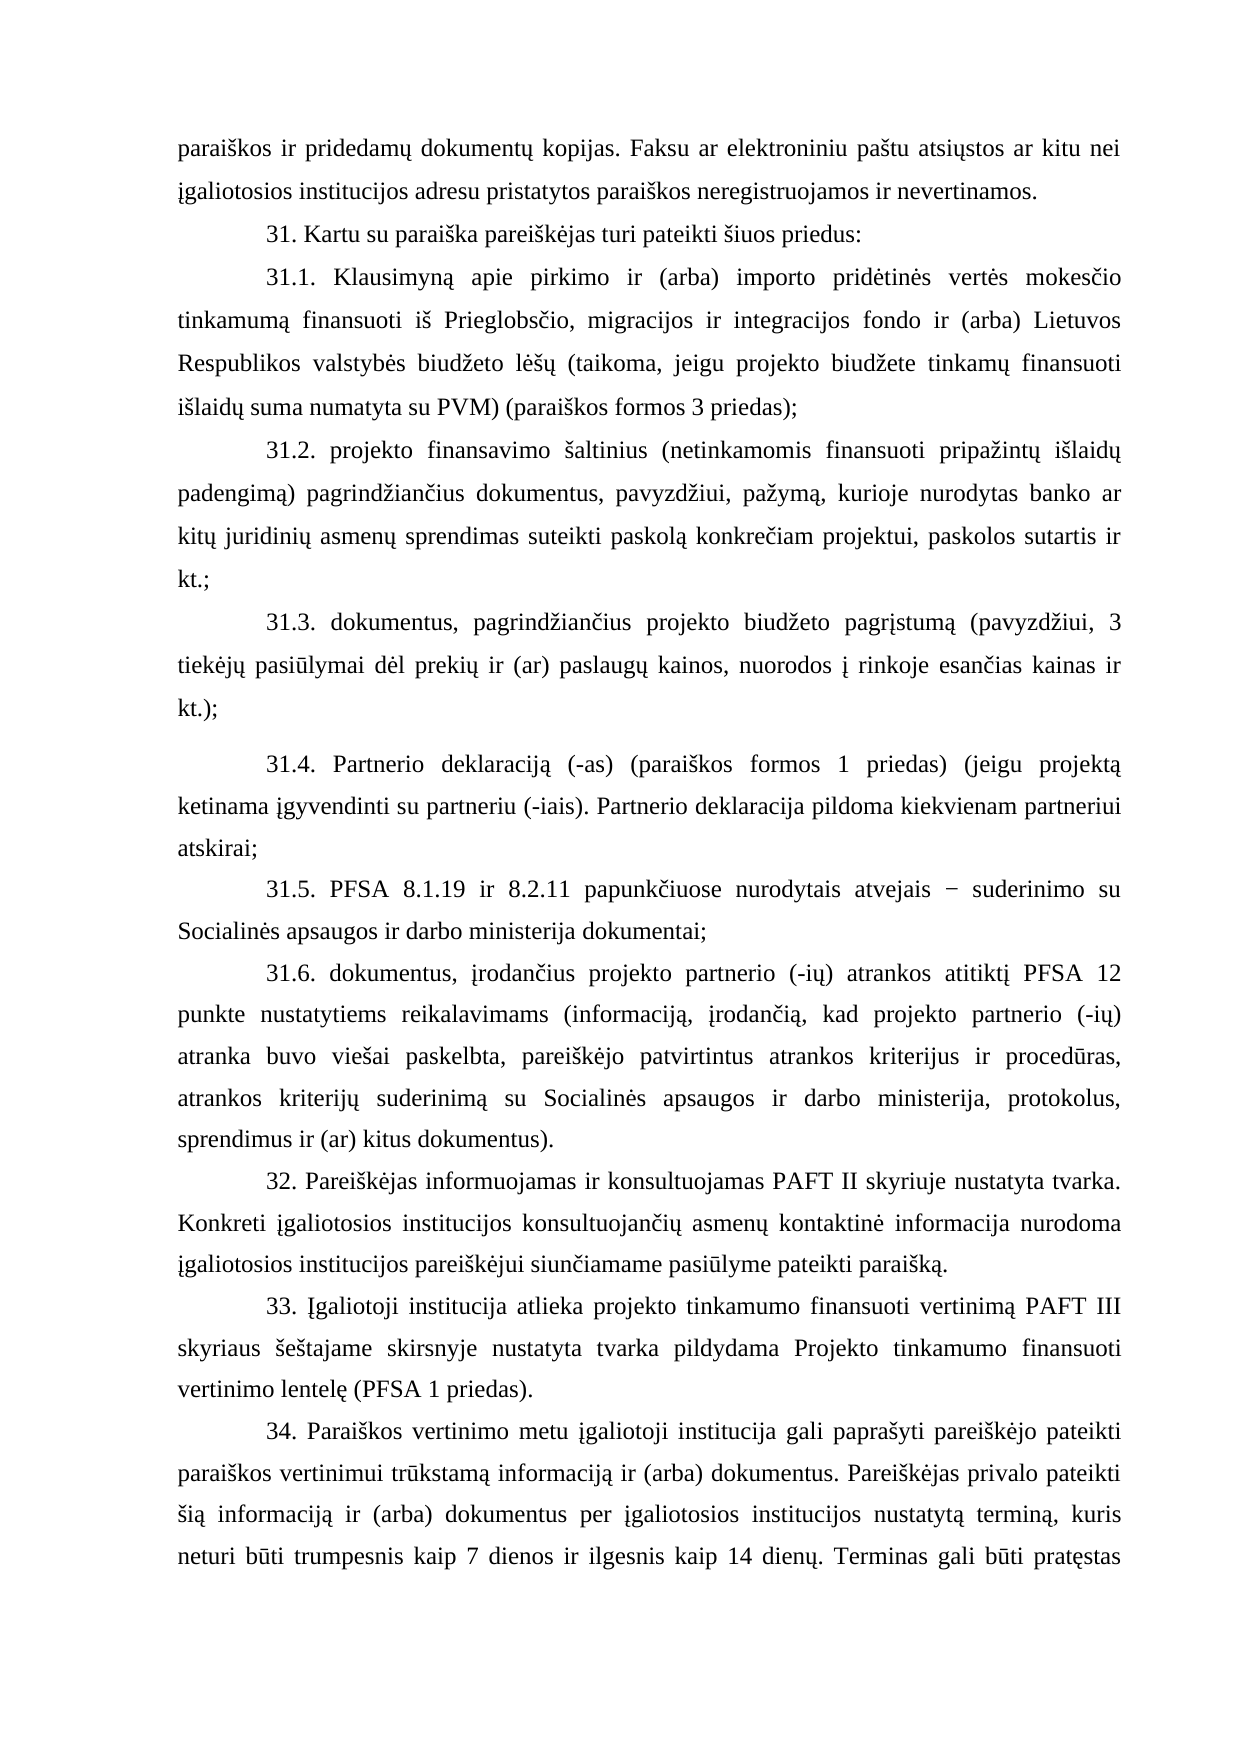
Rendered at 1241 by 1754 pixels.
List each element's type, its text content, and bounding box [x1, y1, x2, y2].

text 32. Pareiškėjas informuojamas ir konsultuojamas PAFT II skyriuje nustatyta tvarka. Konkreti įgaliotosios institucijos konsultuojančių asmenų kontaktinė informacija nurodoma įgaliotosios institucijos pareiškėjui siunčiamame pasiūlyme pateikti paraišką. [177, 1153, 1122, 1278]
text 33. Įgaliotoji institucija atlieka projekto tinkamumo finansuoti vertinimą PAFT III skyriaus šeštajame skirsnyje nustatyta tvarka pildydama Projekto tinkamumo finansuoti vertinimo lentelę (PFSA 1 priedas). [177, 1278, 1122, 1403]
text 31.1. Klausimyną apie pirkimo ir (arba) importo pridėtinės vertės mokesčio tinkamumą finansuoti iš Prieglobsčio, migracijos ir integracijos fondo ir (arba) Lietuvos Respublikos valstybės biudžeto lėšų (taikoma, jeigu projekto biudžete tinkamų finansuoti išlaidų suma numatyta su PVM) (paraiškos formos 3 priedas); [177, 262, 1122, 420]
text paraiškos ir pridedamų dokumentų kopijas. Faksu ar elektroniniu paštu atsiųstos ar kitu nei įgaliotosios institucijos adresu pristatytos paraiškos neregistruojamos ir nevertinamos. [177, 133, 1122, 205]
text 34. Paraiškos vertinimo metu įgaliotoji institucija gali paprašyti pareiškėjo pateikti paraiškos vertinimui trūkstamą informaciją ir (arba) dokumentus. Pareiškėjas privalo pateikti šią informaciją ir (arba) dokumentus per įgaliotosios institucijos nustatytą terminą, kuris neturi būti trumpesnis kaip 7 dienos ir ilgesnis kaip 14 dienų. Terminas gali būti pratęstas [177, 1403, 1122, 1570]
text 31. Kartu su paraiška pareiškėjas turi pateikti šiuos priedus: [177, 219, 1122, 248]
text 31.4. Partnerio deklaraciją (-as) (paraiškos formos 1 priedas) (jeigu projektą ketinama įgyvendinti su partneriu (-iais). Partnerio deklaracija pildoma kiekvienam partneriui atskirai; [177, 737, 1122, 862]
text 31.2. projekto finansavimo šaltinius (netinkamomis finansuoti pripažintų išlaidų padengimą) pagrindžiančius dokumentus, pavyzdžiui, pažymą, kurioje nurodytas banko ar kitų juridinių asmenų sprendimas suteikti paskolą konkrečiam projektui, paskolos sutartis ir kt.; [177, 435, 1122, 593]
text 31.5. PFSA 8.1.19 ir 8.2.11 papunkčiuose nurodytais atvejais − suderinimo su Socialinės apsaugos ir darbo ministerija dokumentai; [177, 862, 1122, 945]
text 31.6. dokumentus, įrodančius projekto partnerio (-ių) atrankos atitiktį PFSA 12 punkte nustatytiems reikalavimams (informaciją, įrodančią, kad projekto partnerio (-ių) atranka buvo viešai paskelbta, pareiškėjo patvirtintus atrankos kriterijus ir procedūras, atrankos kriterijų suderinimą su Socialinės apsaugos ir darbo ministerija, protokolus, sprendimus ir (ar) kitus dokumentus). [177, 945, 1122, 1153]
text 31.3. dokumentus, pagrindžiančius projekto biudžeto pagrįstumą (pavyzdžiui, 3 tiekėjų pasiūlymai dėl prekių ir (ar) paslaugų kainos, nuorodos į rinkoje esančias kainas ir kt.); [177, 607, 1122, 722]
